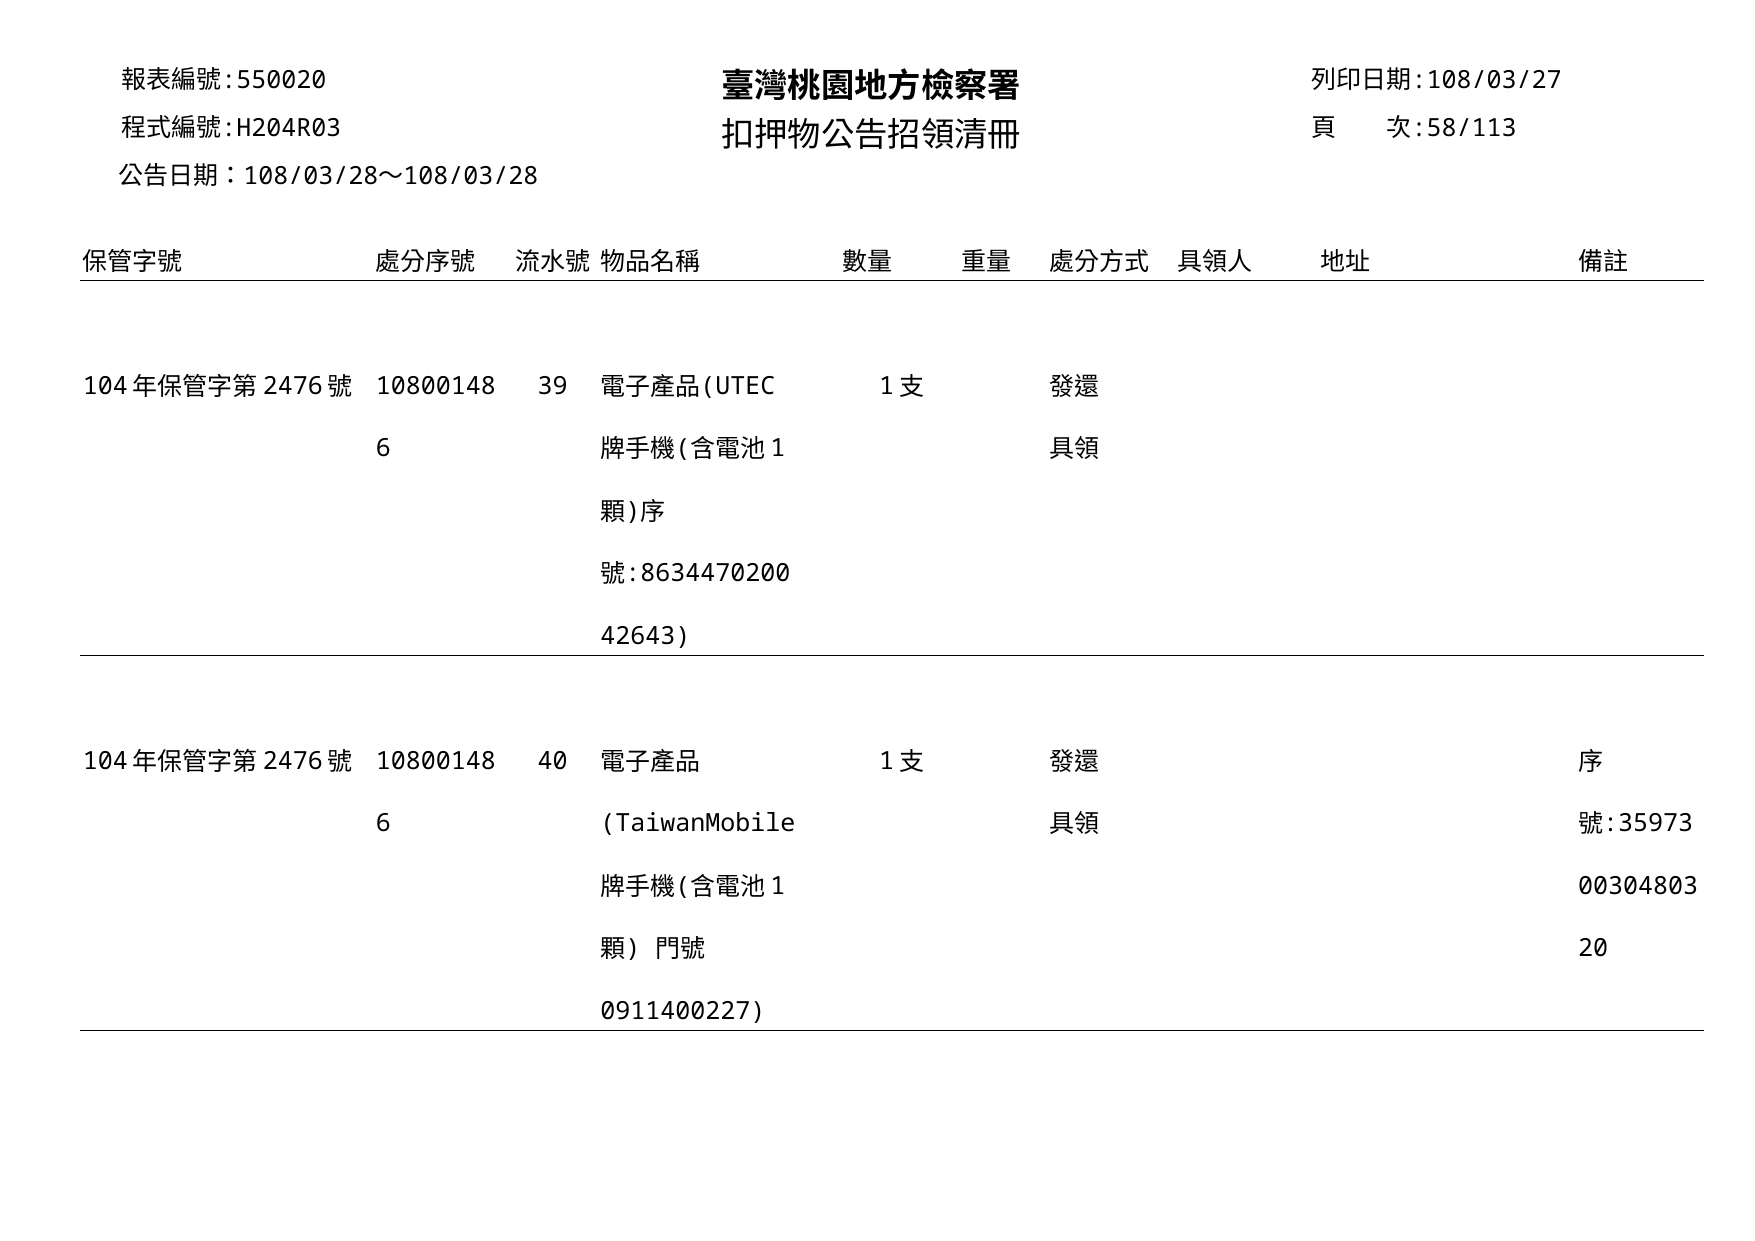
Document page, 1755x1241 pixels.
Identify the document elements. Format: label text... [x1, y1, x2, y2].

table_cell [1317, 281, 1575, 655]
table_cell 104年保管字第2476號 [80, 656, 373, 1030]
table_cell 電子產品(TaiwanMobile牌手機(含電池1顆) 門號0911400227) [597, 656, 807, 1030]
table_cell [1575, 281, 1704, 655]
table_header 重量 [927, 218, 1046, 280]
table_header 保管字號 [80, 218, 373, 280]
table_cell [927, 656, 1046, 1030]
table_cell [1175, 281, 1317, 655]
table_header 地址 [1317, 218, 1575, 280]
table_cell [927, 281, 1046, 655]
table_header 處分方式 [1046, 218, 1175, 280]
table_cell 40 [507, 656, 597, 1030]
table_cell 發還 具領 [1046, 281, 1175, 655]
table_cell 1支 [808, 656, 927, 1030]
table_header 數量 [808, 218, 927, 280]
table_header 備註 [1575, 218, 1704, 280]
table_cell 發還 具領 [1046, 656, 1175, 1030]
table_cell 108001486 [373, 281, 507, 655]
table_cell 1支 [808, 281, 927, 655]
table_header 物品名稱 [597, 218, 807, 280]
table_cell [1317, 656, 1575, 1030]
table_header 處分序號 [373, 218, 507, 280]
table_cell 39 [507, 281, 597, 655]
table_cell [1175, 656, 1317, 1030]
table_cell 電子產品(UTEC牌手機(含電池1顆)序號:863447020042643) [597, 281, 807, 655]
table_cell 108001486 [373, 656, 507, 1030]
table_header 具領人 [1175, 218, 1317, 280]
table_header 流水號 [507, 218, 597, 280]
table_cell 序號:359730030480320 [1575, 656, 1704, 1030]
table_cell 104年保管字第2476號 [80, 281, 373, 655]
